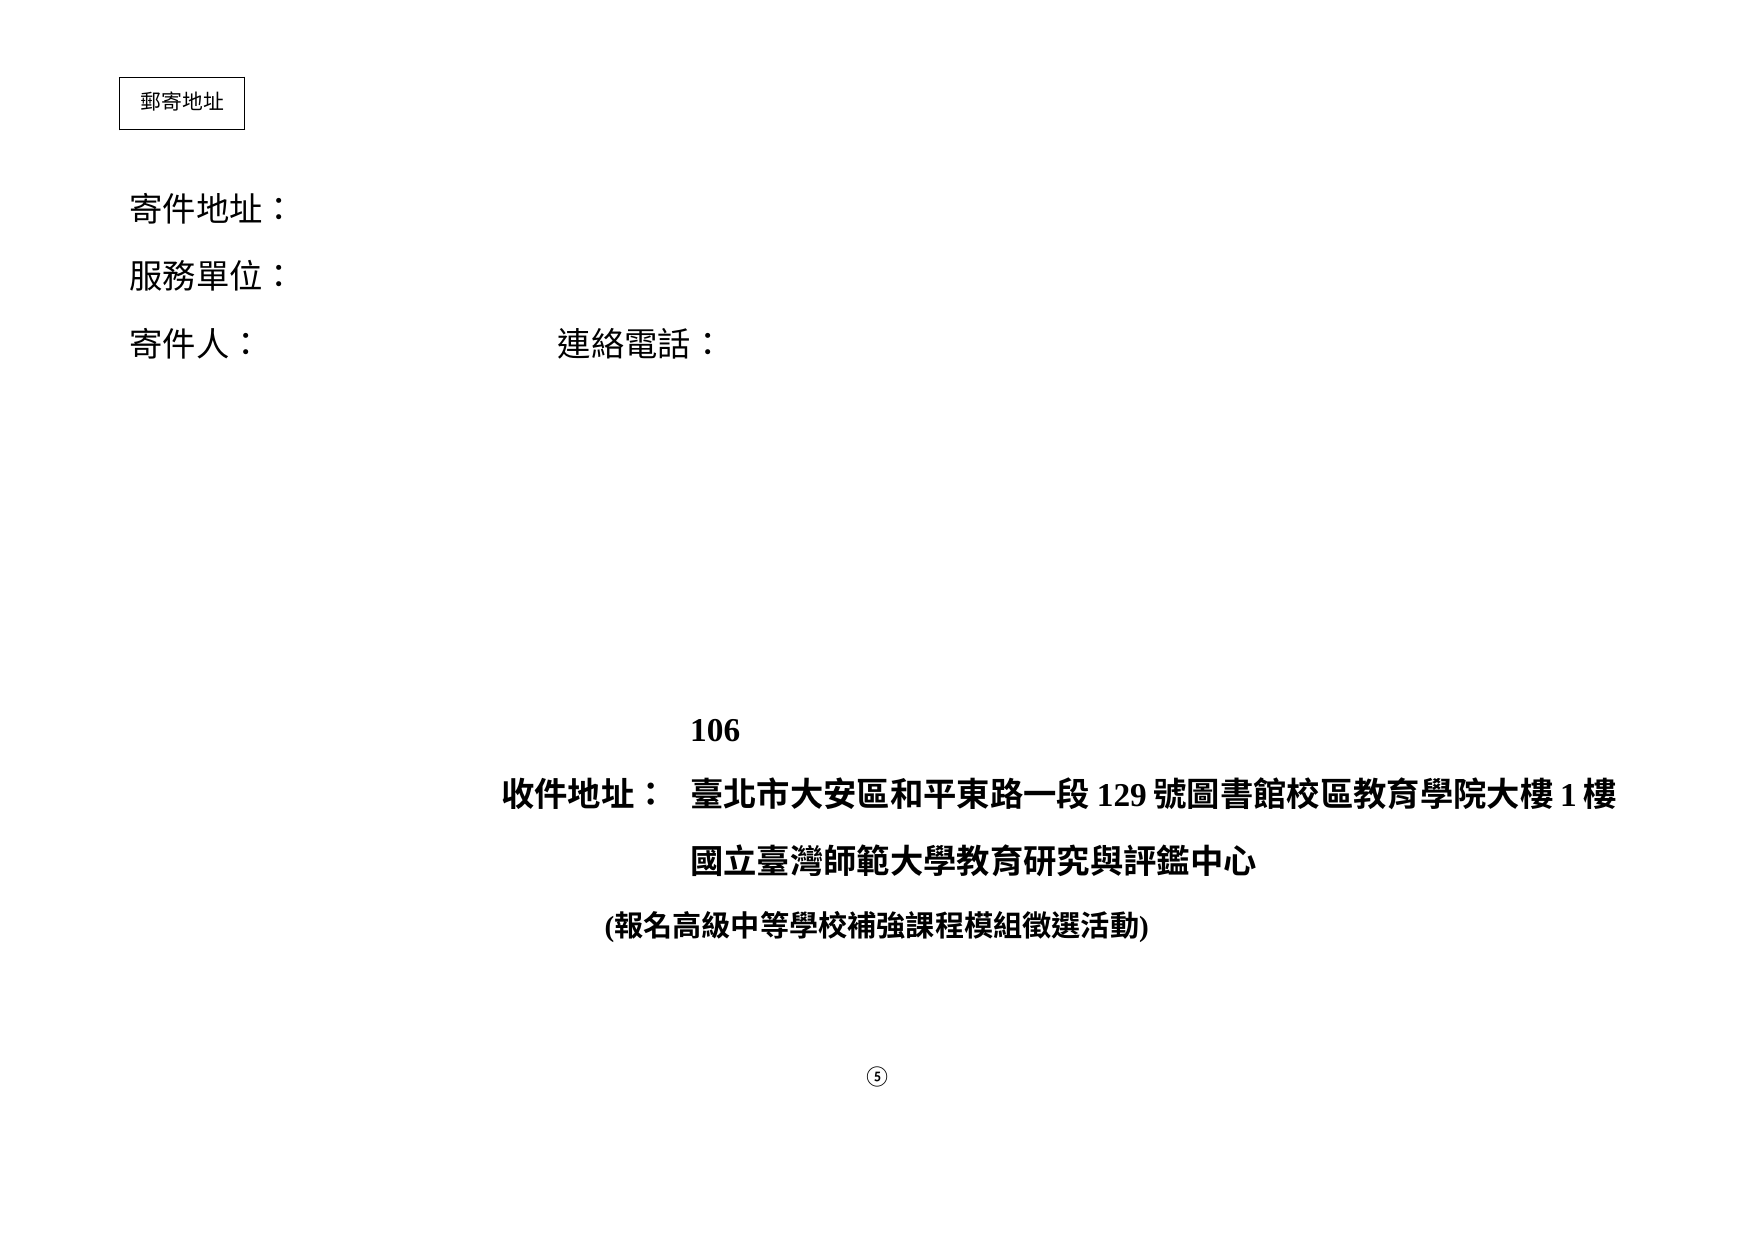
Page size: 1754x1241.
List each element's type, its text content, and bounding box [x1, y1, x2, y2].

table_header 收件地址： [118, 710, 679, 835]
table_cell [310, 250, 546, 317]
table_cell (報名高級中等學校補強課程模組徵選活動) [118, 902, 1635, 963]
table_cell [310, 318, 546, 385]
table_cell [118, 835, 679, 902]
table_header 106 臺北市大安區和平東路一段129號圖書館校區教育學院大樓1樓 [679, 710, 1635, 835]
table_cell 連絡電話： [546, 318, 1506, 385]
text 郵寄地址 [135, 86, 229, 116]
table_cell 國立臺灣師範大學教育研究與評鑑中心 [679, 835, 1635, 902]
table_header [546, 183, 1506, 250]
table_header 寄件地址： [118, 183, 309, 250]
table_header [310, 183, 546, 250]
table_cell 服務單位： [118, 250, 309, 317]
table_cell 寄件人： [118, 318, 309, 385]
table_cell [546, 250, 1506, 317]
